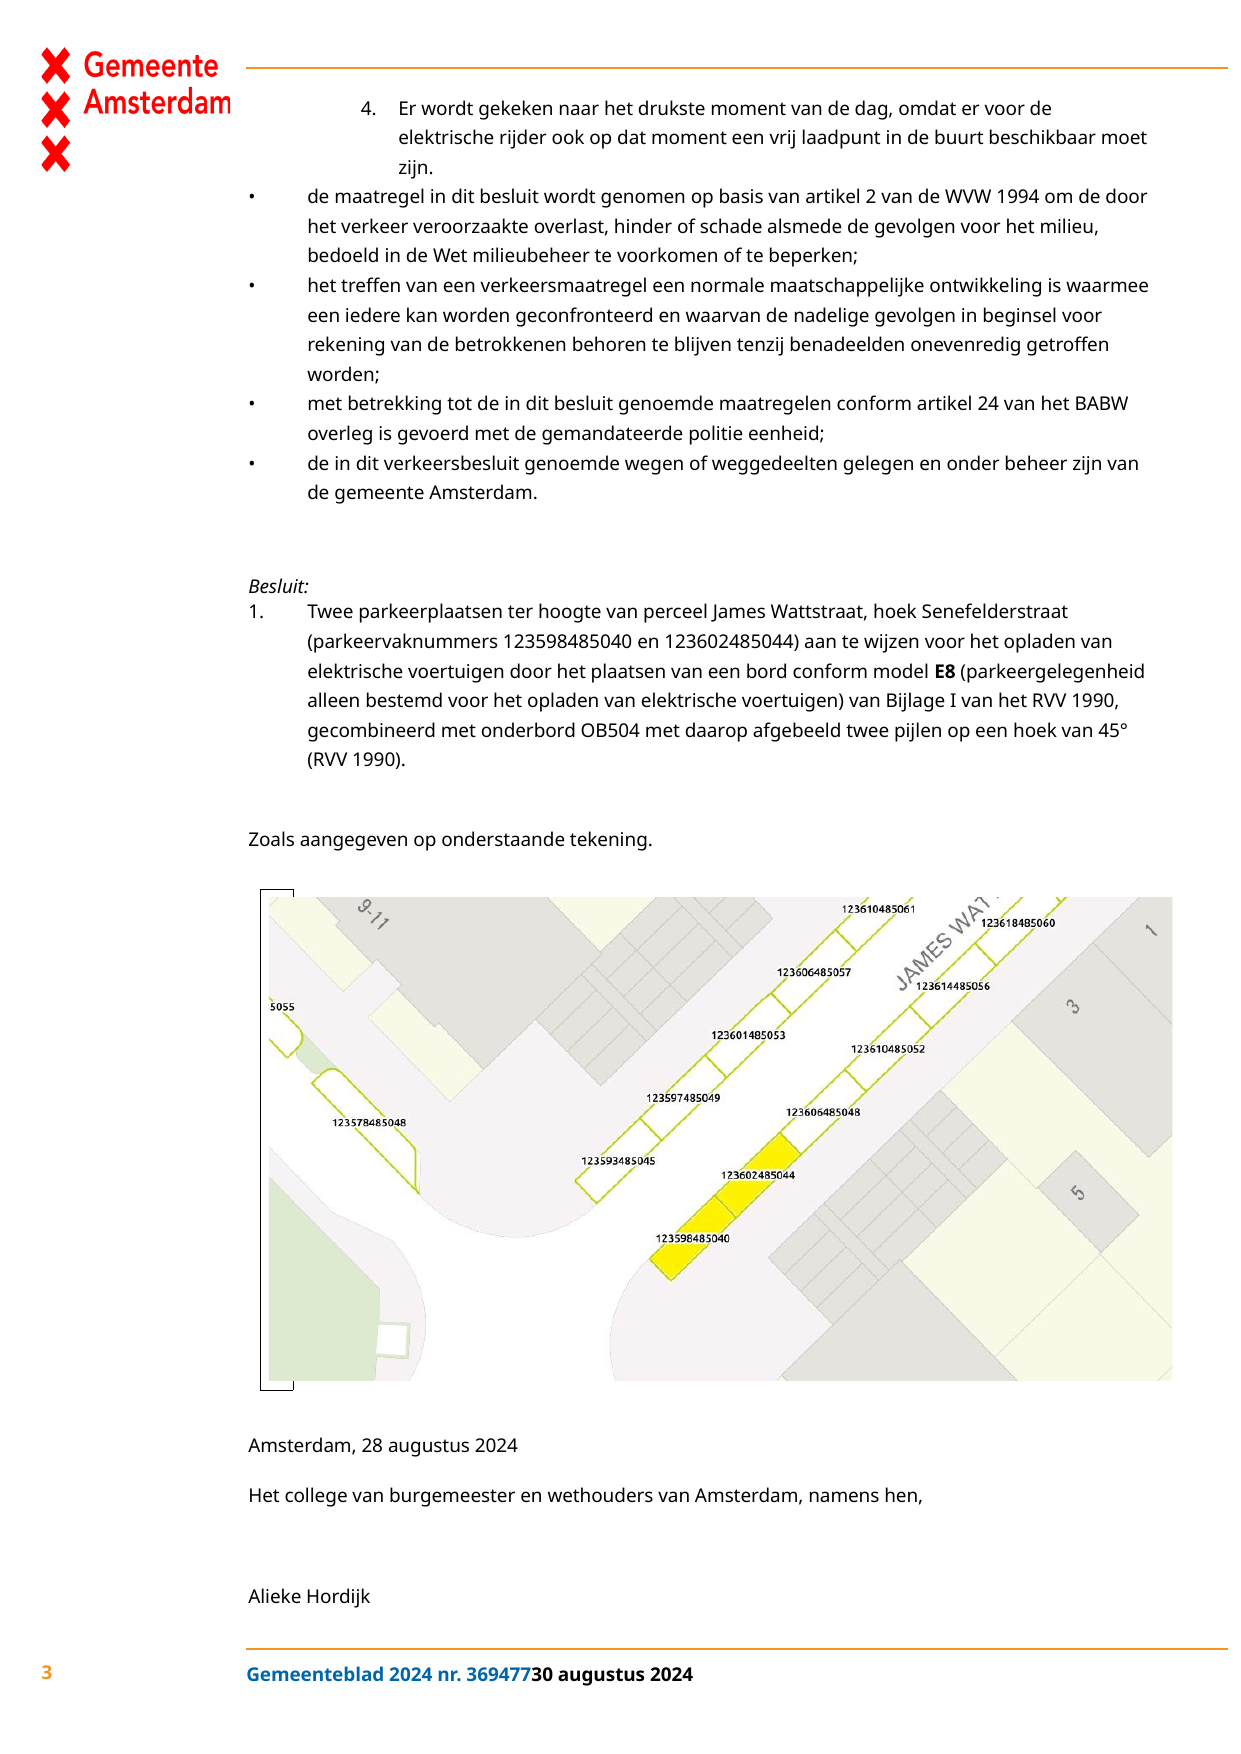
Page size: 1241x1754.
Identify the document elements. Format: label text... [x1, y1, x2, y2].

list de in dit verkeersbesluit genoemde wegen of weggedeelten gelegen en onder beheer zijn van de gemeente Amsterdam. [248, 450, 1152, 505]
list Twee parkeerplaatsen ter hoogte van perceel James Wattstraat, hoek Senefelderstraat (parkeervaknummers 123598485040 en 123602485044) aan te wijzen voor het opladen van elektrische voertuigen door het plaatsen van een bord conform model E8 (parkeergelegenheid alleen bestemd voor het opladen van elektrische voertuigen) van Bijlage I van het RVV 1990, gecombineerd met onderbord OB504 met daarop afgebeeld twee pijlen op een hoek van 45° (RVV 1990). [248, 599, 1152, 772]
text Zoals aangegeven op onderstaande tekening. [248, 827, 1152, 852]
text Besluit: [248, 573, 1152, 599]
text Het college van burgemeester en wethouders van Amsterdam, namens hen, [248, 1482, 1152, 1508]
picture [41, 47, 231, 172]
picture [268, 897, 1173, 1381]
list het treffen van een verkeersmaatregel een normale maatschappelijke ontwikkeling is waarmee een iedere kan worden geconfronteerd en waarvan de nadelige gevolgen in beginsel voor rekening van de betrokkenen behoren te blijven tenzij benadeelden onevenredig getroffen worden; [248, 272, 1152, 387]
list Er wordt gekeken naar het drukste moment van de dag, omdat er voor de elektrische rijder ook op dat moment een vrij laadpunt in de buurt beschikbaar moet zijn. [361, 95, 1152, 180]
text Alieke Hordijk [248, 1583, 1152, 1609]
list de maatregel in dit besluit wordt genomen op basis van artikel 2 van de WVW 1994 om de door het verkeer veroorzaakte overlast, hinder of schade alsmede de gevolgen voor het milieu, bedoeld in de Wet milieubeheer te voorkomen of te beperken; [248, 183, 1152, 268]
list met betrekking tot de in dit besluit genoemde maatregelen conform artikel 24 van het BABW overleg is gevoerd met de gemandateerde politie eenheid; [248, 391, 1152, 446]
text Amsterdam, 28 augustus 2024 [248, 1432, 1152, 1458]
